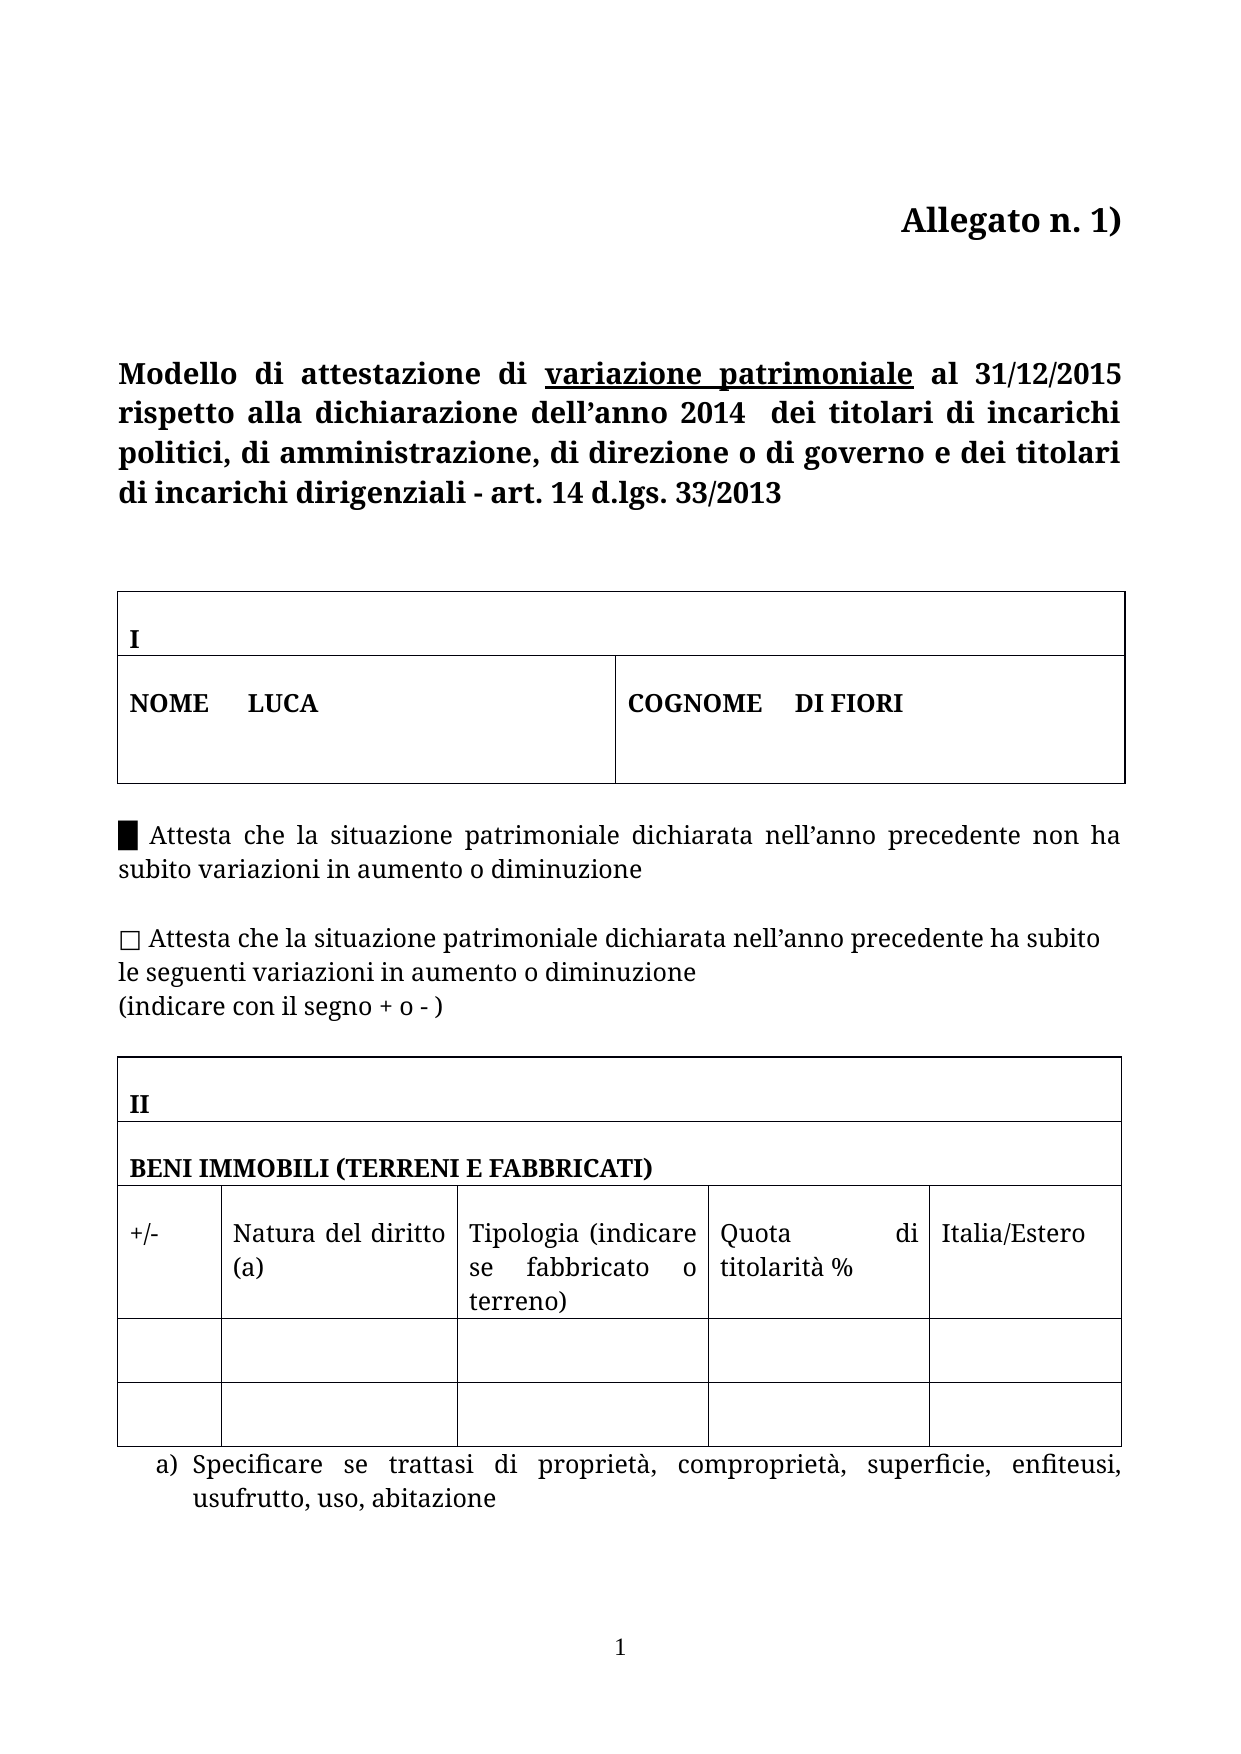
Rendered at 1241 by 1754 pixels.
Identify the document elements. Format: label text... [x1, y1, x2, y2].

subtitle (indicare con il segno + o - ) [118, 988, 1122, 1022]
list Specificare se trattasi di proprietà, comproprietà, superficie, enfiteusi, usufrutto, uso, abitazione [155, 1447, 1122, 1515]
table_header II [118, 1058, 1121, 1121]
table_cell Italia/Estero [930, 1186, 1121, 1317]
subtitle □ Attesta che la situazione patrimoniale dichiarata nell’anno precedente ha subito le seguenti variazioni in aumento o diminuzione [118, 920, 1122, 988]
subtitle Modello di attestazione di variazione patrimoniale al 31/12/2015 rispetto alla dichiarazione dell’anno 2014 dei titolari di incarichi politici, di amministrazione, di direzione o di governo e dei titolari di incarichi dirigenziali - art. 14 d.lgs. 33/2013 [118, 353, 1122, 512]
subtitle █ Attesta che la situazione patrimoniale dichiarata nell’anno precedente non ha subito variazioni in aumento o diminuzione [118, 818, 1122, 886]
table_header I [118, 592, 1124, 655]
table_cell NOME LUCA [118, 656, 615, 783]
table_cell [118, 1383, 221, 1446]
table_cell [709, 1319, 929, 1382]
table_cell COGNOME DI FIORI [616, 656, 1124, 783]
table_cell +/- [118, 1186, 221, 1317]
text Allegato n. 1) [118, 196, 1122, 242]
table_cell [222, 1383, 457, 1446]
table_cell BENI IMMOBILI (TERRENI E FABBRICATI) [118, 1122, 1121, 1185]
table_cell [118, 1319, 221, 1382]
table_cell Tipologia (indicare se fabbricato o terreno) [458, 1186, 708, 1317]
table_cell [458, 1319, 708, 1382]
table_cell [709, 1383, 929, 1446]
table_cell [930, 1383, 1121, 1446]
table_cell [222, 1319, 457, 1382]
table_cell Natura del diritto (a) [222, 1186, 457, 1317]
table_cell [458, 1383, 708, 1446]
table_cell Quota di titolarità % [709, 1186, 929, 1317]
table_cell [930, 1319, 1121, 1382]
